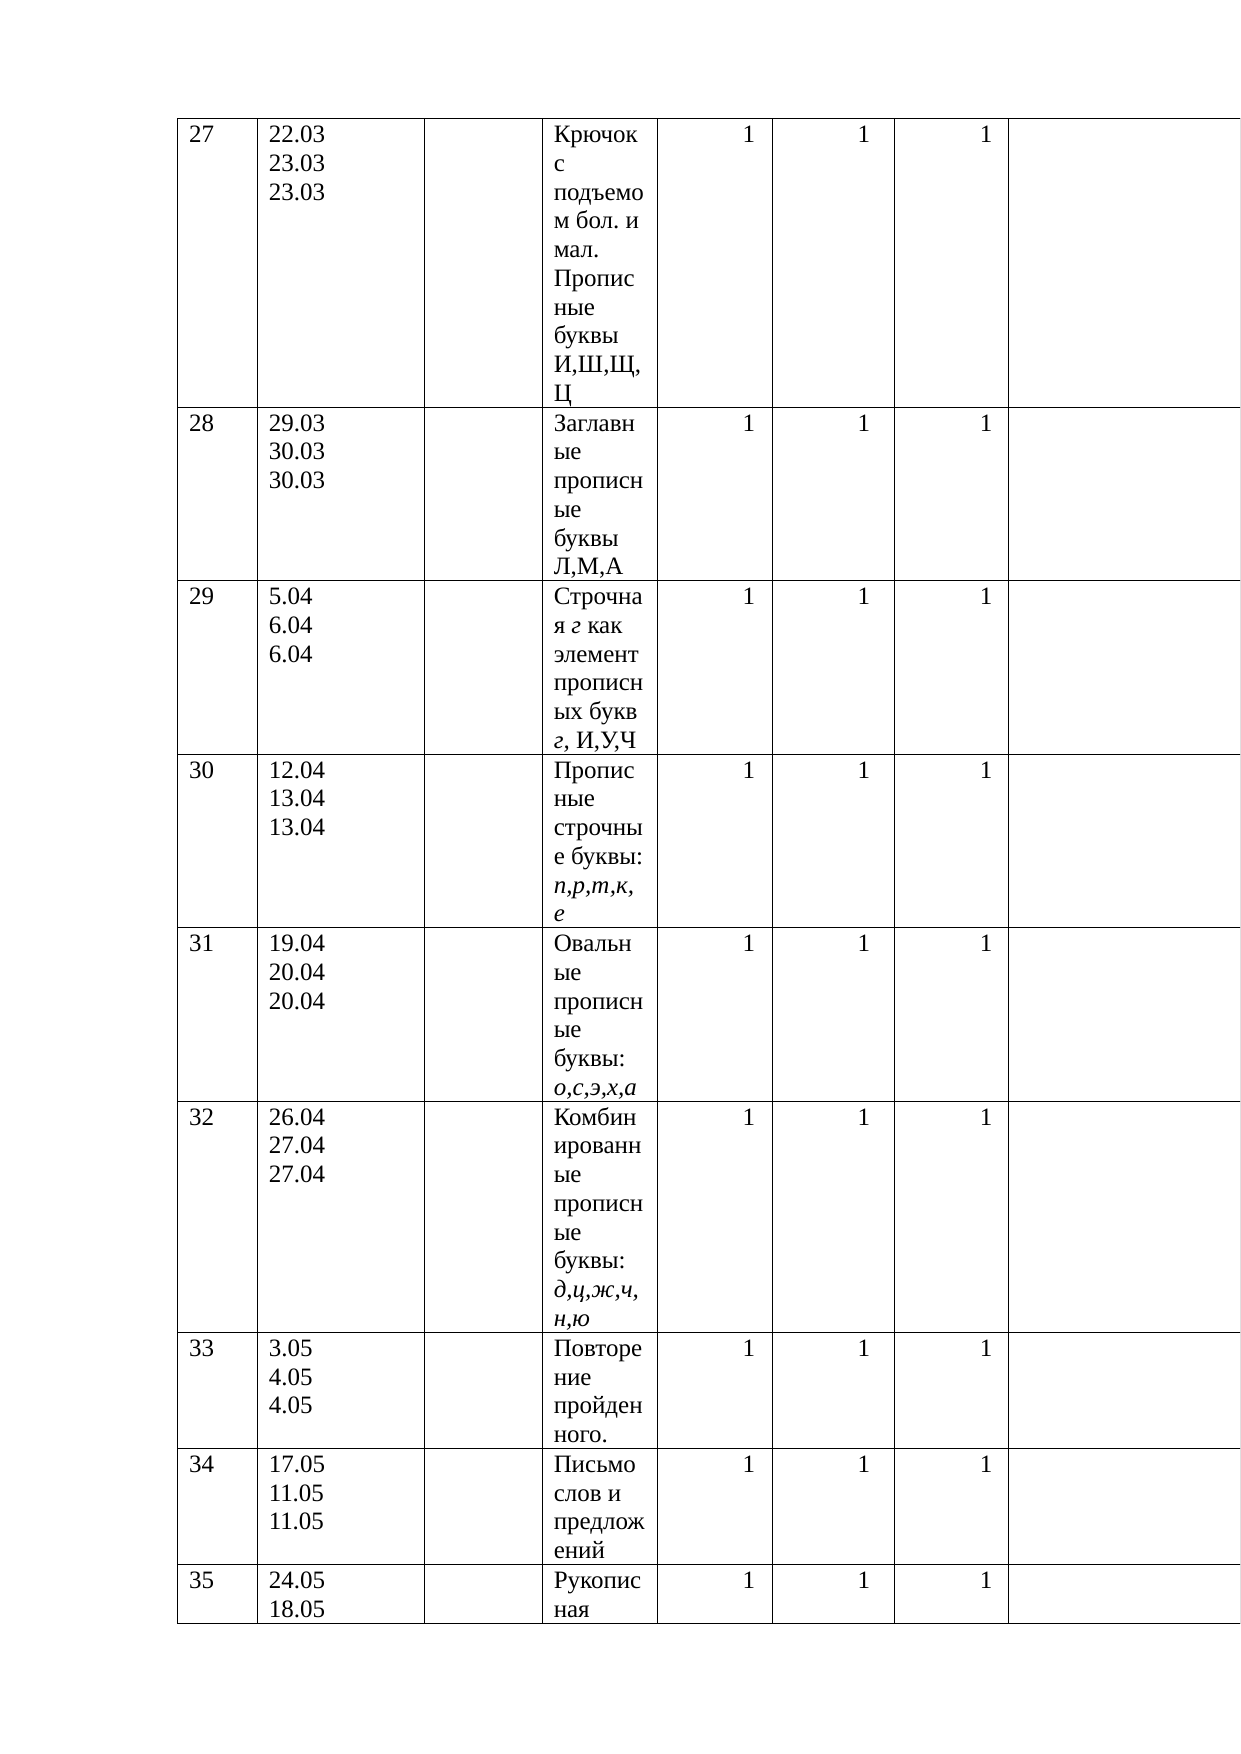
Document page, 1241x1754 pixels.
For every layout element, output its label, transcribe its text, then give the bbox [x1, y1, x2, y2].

table_cell 1 [658, 928, 772, 1101]
table_cell [425, 581, 542, 754]
table_cell 1 [773, 928, 894, 1101]
table_cell Рукописная [543, 1565, 657, 1622]
table_cell 1 [895, 928, 1008, 1101]
table_cell Овальные прописные буквы: о,с,э,х,а [543, 928, 657, 1101]
table_cell Заглавные прописные буквы Л,М,А [543, 408, 657, 580]
table_cell 34 [178, 1449, 257, 1564]
table_cell [1009, 1565, 1240, 1622]
table_cell 1 [895, 1449, 1008, 1564]
table_cell 1 [658, 581, 772, 754]
table_cell 1 [773, 755, 894, 927]
table_cell [1009, 1102, 1240, 1332]
table_cell 5.04 6.04 6.04 [258, 581, 424, 754]
table_cell [425, 1333, 542, 1448]
table_cell [425, 408, 542, 580]
table_cell 1 [773, 1449, 894, 1564]
table_cell 29 [178, 581, 257, 754]
table_cell 24.05 18.05 [258, 1565, 424, 1622]
table_cell [1009, 755, 1240, 927]
table_cell 33 [178, 1333, 257, 1448]
table_cell Повторение пройденного. [543, 1333, 657, 1448]
table_cell 17.05 11.05 11.05 [258, 1449, 424, 1564]
table_cell 35 [178, 1565, 257, 1622]
table_cell 19.04 20.04 20.04 [258, 928, 424, 1101]
table_cell 1 [658, 1333, 772, 1448]
table_cell 27 [178, 119, 257, 407]
table_cell [1009, 119, 1240, 407]
table_cell 1 [895, 581, 1008, 754]
table_cell [425, 1449, 542, 1564]
table_cell 1 [895, 1333, 1008, 1448]
table_cell 1 [658, 1565, 772, 1622]
table_cell [1009, 581, 1240, 754]
table_cell 1 [773, 408, 894, 580]
table_cell [425, 1565, 542, 1622]
table_cell 1 [895, 1565, 1008, 1622]
table_cell 1 [658, 1449, 772, 1564]
table_cell [1009, 1449, 1240, 1564]
table_cell Письмо слов и предложений [543, 1449, 657, 1564]
table_cell [1009, 1333, 1240, 1448]
table_cell 12.04 13.04 13.04 [258, 755, 424, 927]
table_cell 26.04 27.04 27.04 [258, 1102, 424, 1332]
table_cell 1 [658, 1102, 772, 1332]
table_cell 1 [895, 1102, 1008, 1332]
table_cell 1 [658, 755, 772, 927]
table_cell [425, 928, 542, 1101]
table_cell Строчная г как элемент прописных букв г, И,У,Ч [543, 581, 657, 754]
table_cell 28 [178, 408, 257, 580]
table_cell 1 [773, 1102, 894, 1332]
table_cell [1009, 408, 1240, 580]
table_cell 1 [658, 408, 772, 580]
table_cell 1 [773, 1333, 894, 1448]
table_cell 1 [773, 581, 894, 754]
table_cell Комбинированные прописные буквы: д,ц,ж,ч,н,ю [543, 1102, 657, 1332]
table_cell [425, 1102, 542, 1332]
table_cell Прописные строчные буквы: п,р,т,к,е [543, 755, 657, 927]
table_cell 31 [178, 928, 257, 1101]
table_cell [1009, 928, 1240, 1101]
table_cell 29.03 30.03 30.03 [258, 408, 424, 580]
table_cell 30 [178, 755, 257, 927]
table_cell 32 [178, 1102, 257, 1332]
table_cell 1 [773, 119, 894, 407]
table_cell 1 [895, 408, 1008, 580]
table_cell 1 [895, 119, 1008, 407]
table_cell 1 [895, 755, 1008, 927]
table_cell 3.05 4.05 4.05 [258, 1333, 424, 1448]
table_cell 1 [773, 1565, 894, 1622]
table_cell Крючок с подъемом бол. и мал. Прописные буквы И,Ш,Щ,Ц [543, 119, 657, 407]
table_cell [425, 119, 542, 407]
table_cell [425, 755, 542, 927]
table_cell 1 [658, 119, 772, 407]
table_cell 22.03 23.03 23.03 [258, 119, 424, 407]
